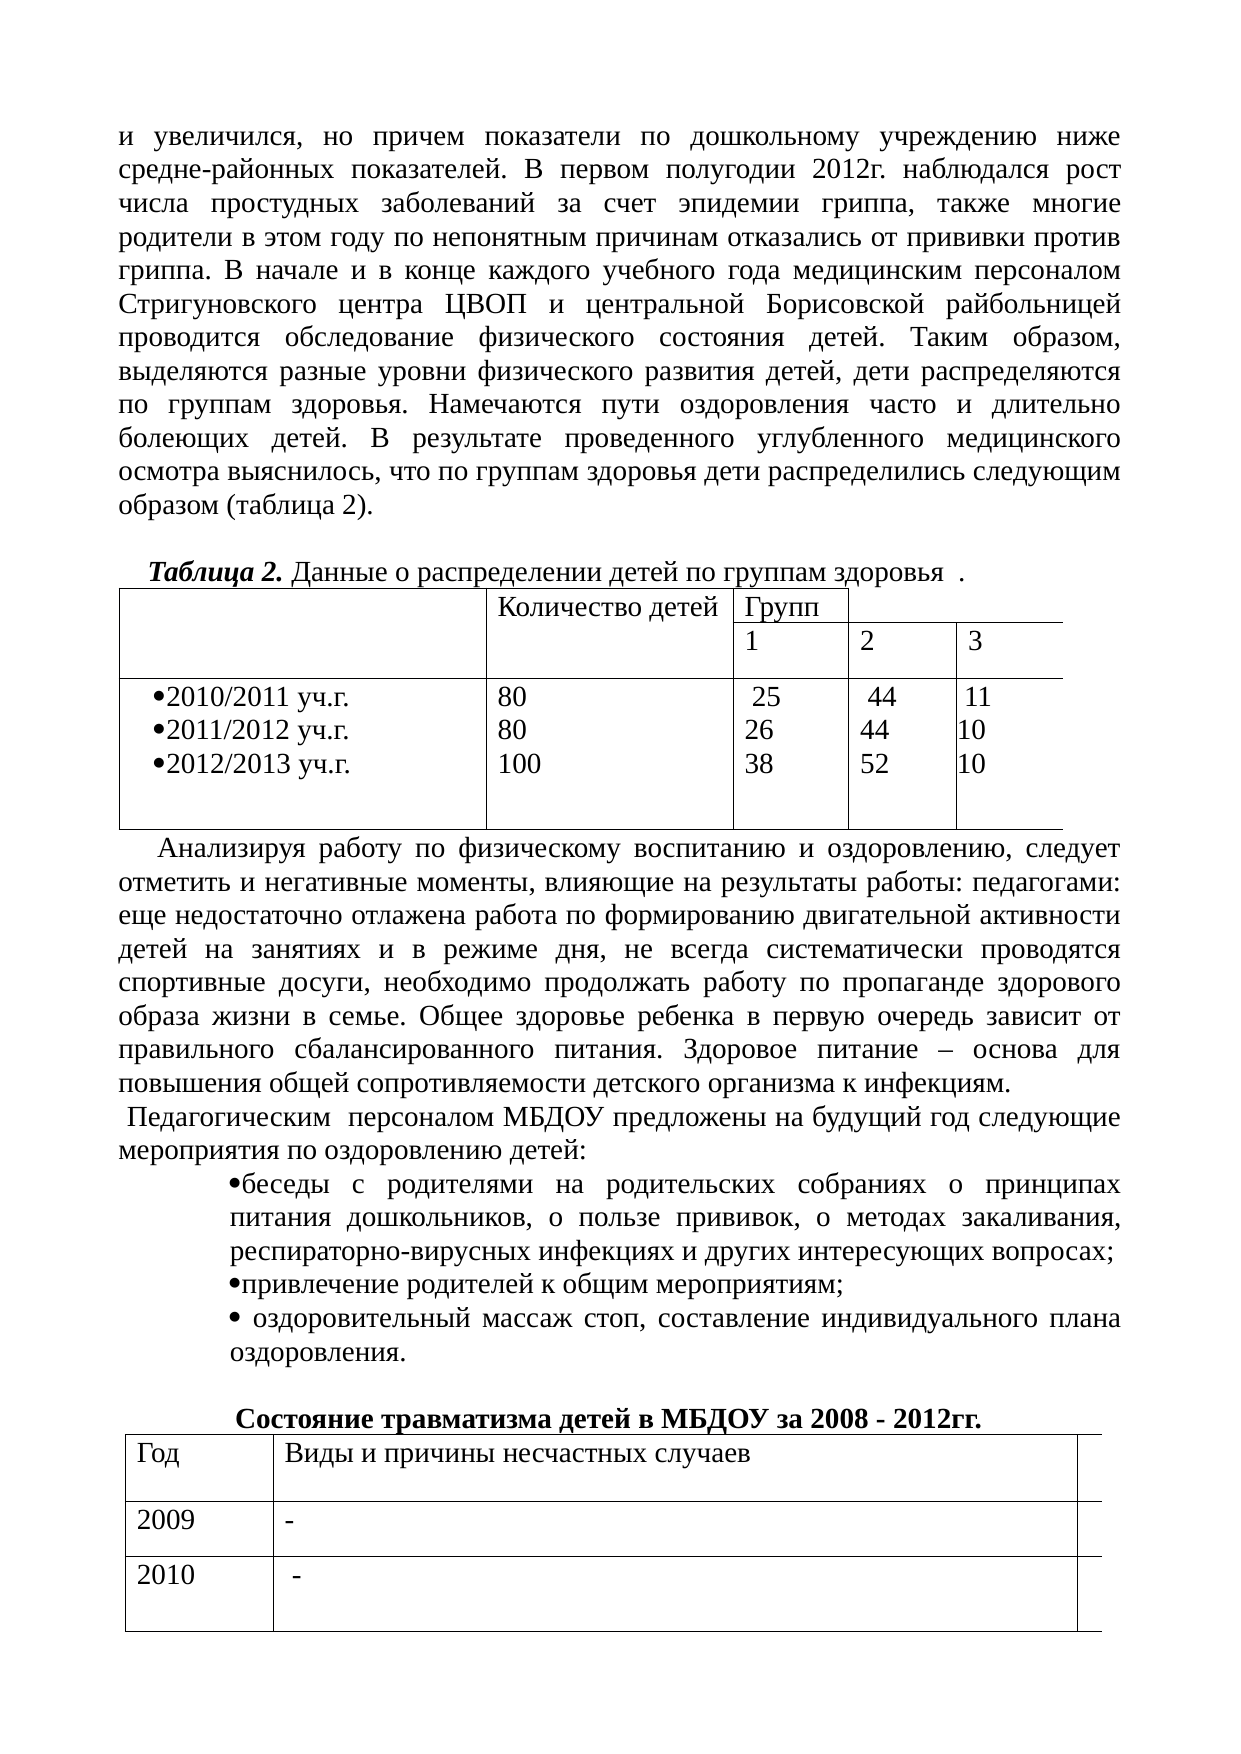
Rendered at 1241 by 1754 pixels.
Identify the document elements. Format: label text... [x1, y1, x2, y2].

table_cell - [274, 1502, 1077, 1556]
table_header Группы здоровья [734, 589, 848, 622]
text Анализируя работу по физическому воспитанию и оздоровлению, следует отметить и негативные моменты, влияющие на результаты работы: педагогами: еще недостаточно отлажена работа по формированию двигательной активности детей на занятиях и в режиме дня, не всегда систематически проводятся спортивные досуги, необходимо продолжать работу по пропаганде здорового образа жизни в семье. Общее здоровье ребенка в первую очередь зависит от правильного сбалансированного питания. Здоровое питание – основа для повышения общей сопротивляемости детского организма к инфекциям. [118, 830, 1122, 1099]
text Таблица 2. Данные о распределении детей по группам здоровья . [118, 554, 1122, 588]
table_header [849, 588, 1063, 622]
table_cell - [274, 1557, 1077, 1631]
table_cell 2009 [126, 1502, 273, 1556]
table_header Количество детей [487, 589, 733, 678]
table_cell [1078, 1502, 1102, 1556]
text Педагогическим персоналом МБДОУ предложены на будущий год следующие мероприятия по оздоровлению детей: [118, 1099, 1122, 1166]
table_header [1078, 1435, 1102, 1501]
table_cell 11 10 10 [957, 679, 1063, 829]
table_cell 80 80 100 [487, 679, 733, 829]
table_cell 2 [849, 623, 956, 678]
list беседы с родителями на родительских собраниях о принципах питания дошкольников, о пользе прививок, о методах закаливания, респираторно-вирусных инфекциях и других интересующих вопросах; [229, 1166, 1122, 1266]
text и увеличился, но причем показатели по дошкольному учреждению ниже средне-районных показателей. В первом полугодии 2012г. наблюдался рост числа простудных заболеваний за счет эпидемии гриппа, также многие родители в этом году по непонятным причинам отказались от прививки против гриппа. В начале и в конце каждого учебного года медицинским персоналом Стригуновского центра ЦВОП и центральной Борисовской райбольницей проводится обследование физического состояния детей. Таким образом, выделяются разные уровни физического развития детей, дети распределяются по группам здоровья. Намечаются пути оздоровления часто и длительно болеющих детей. В результате проведенного углубленного медицинского осмотра выяснилось, что по группам здоровья дети распределились следующим образом (таблица 2). [118, 118, 1122, 521]
table_header Виды и причины несчастных случаев [274, 1435, 1077, 1501]
table_header Год [126, 1435, 273, 1501]
table_header [120, 589, 486, 678]
table_cell 2010/2011 уч.г. 2011/2012 уч.г. 2012/2013 уч.г. [120, 679, 486, 829]
text Состояние травматизма детей в МБДОУ за 2008 - 2012гг. [118, 1401, 1122, 1434]
table_cell 2010 [126, 1557, 273, 1631]
table_cell 44 44 52 [849, 679, 956, 829]
table_cell 3 [957, 623, 1063, 678]
list привлечение родителей к общим мероприятиям; [229, 1266, 1122, 1300]
table_cell [1078, 1557, 1102, 1631]
table_cell 1 [734, 623, 848, 678]
table_cell 25 26 38 [734, 679, 848, 829]
list оздоровительный массаж стоп, составление индивидуального плана оздоровления. [229, 1300, 1122, 1367]
